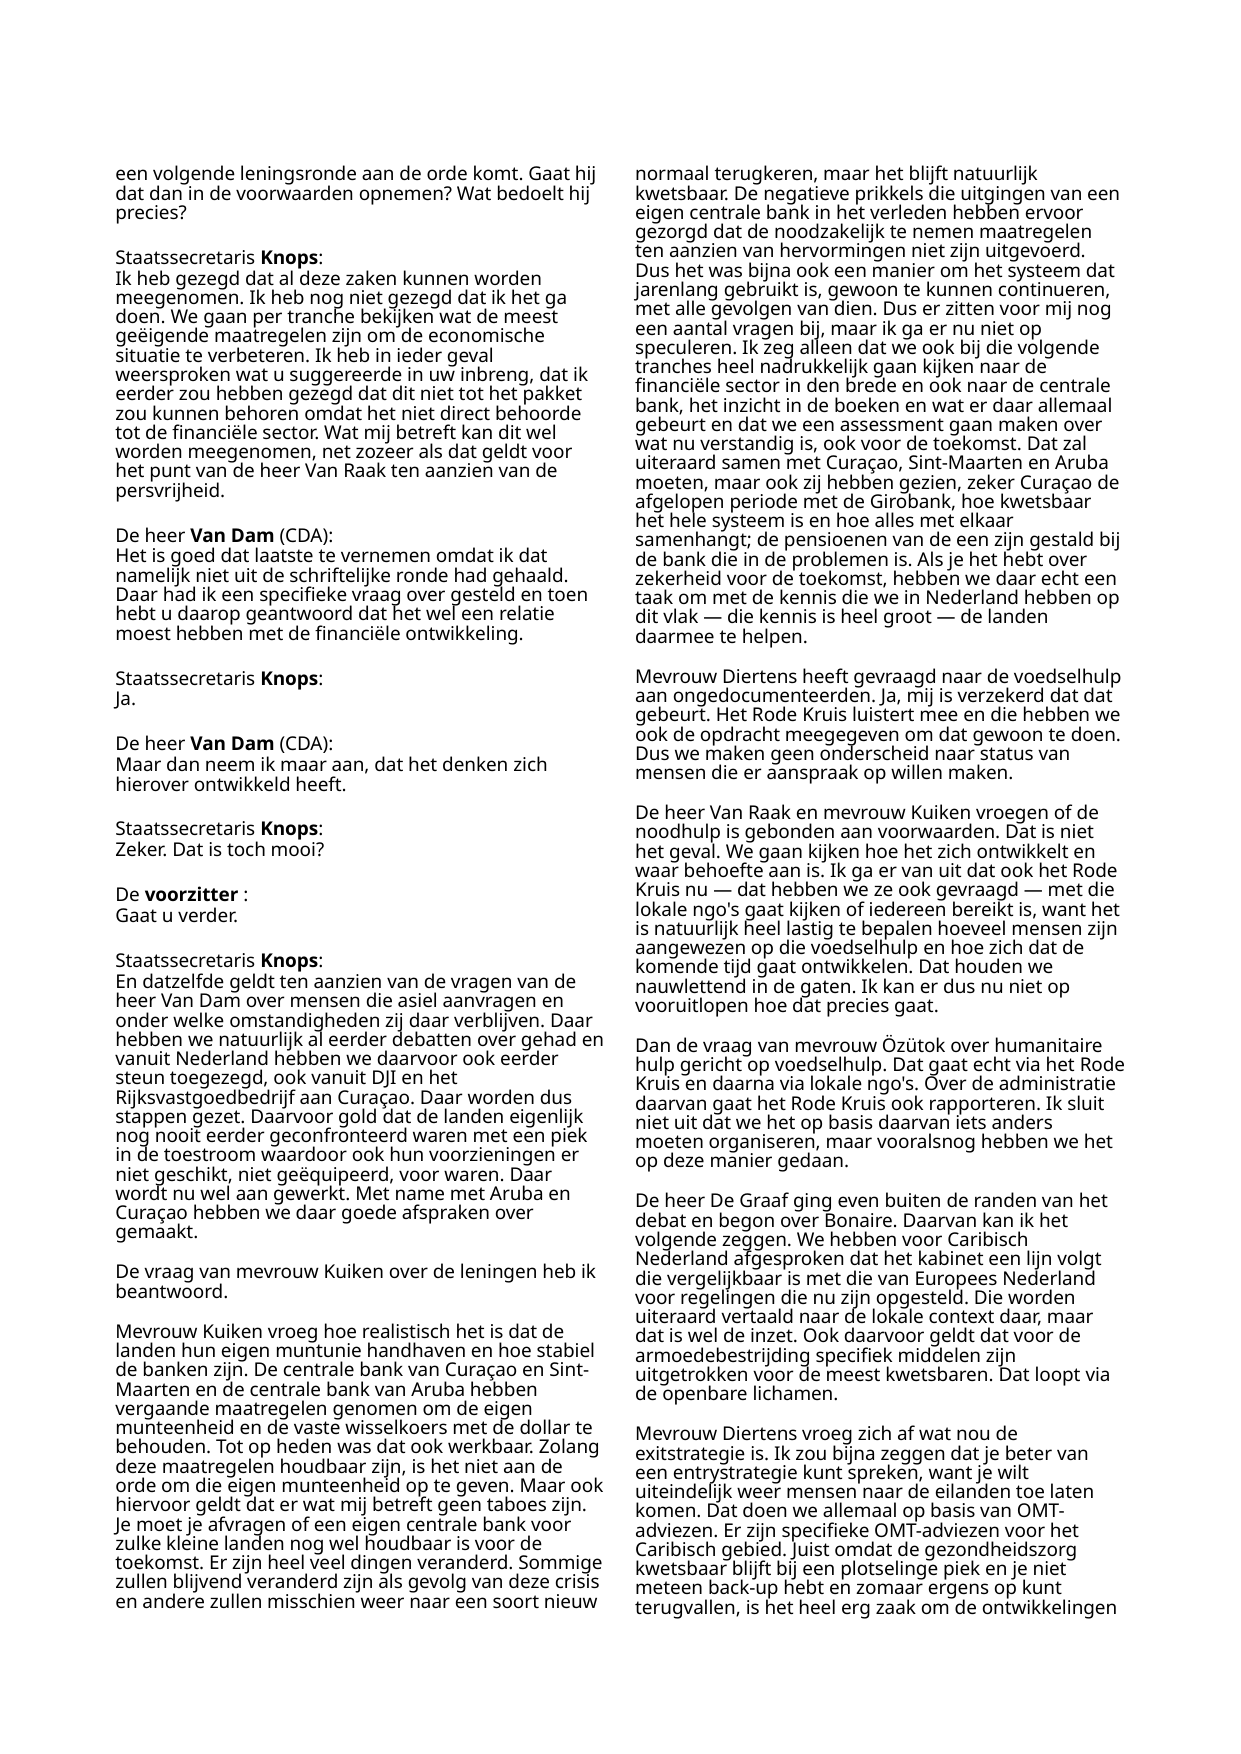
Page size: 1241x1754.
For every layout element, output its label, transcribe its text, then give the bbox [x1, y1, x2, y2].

text Maar dan neem ik maar aan, dat het denken zich hierover ontwikkeld heeft. [115, 756, 605, 795]
text Staatssecretaris Knops: [115, 665, 605, 690]
text De heer Van Raak en mevrouw Kuiken vroegen of de noodhulp is gebonden aan voorwaarden. Dat is niet het geval. We gaan kijken hoe het zich ontwikkelt en waar behoefte aan is. Ik ga er van uit dat ook het Rode Kruis nu — dat hebben we ze ook gevraagd — met die lokale ngo's gaat kijken of iedereen bereikt is, want het is natuurlijk heel lastig te bepalen hoeveel mensen zijn aangewezen op die voedselhulp en hoe zich dat de komende tijd gaat ontwikkelen. Dat houden we nauwlettend in de gaten. Ik kan er dus nu niet op vooruitlopen hoe dat precies gaat. [635, 804, 1125, 1016]
text De heer Van Dam (CDA): [115, 522, 605, 547]
text Staatssecretaris Knops: [115, 816, 605, 841]
text En datzelfde geldt ten aanzien van de vragen van de heer Van Dam over mensen die asiel aanvragen en onder welke omstandigheden zij daar verblijven. Daar hebben we natuurlijk al eerder debatten over gehad en vanuit Nederland hebben we daarvoor ook eerder steun toegezegd, ook vanuit DJI en het Rijksvastgoedbedrijf aan Curaçao. Daar worden dus stappen gezet. Daarvoor gold dat de landen eigenlijk nog nooit eerder geconfronteerd waren met een piek in de toestroom waardoor ook hun voorzieningen er niet geschikt, niet geëquipeerd, voor waren. Daar wordt nu wel aan gewerkt. Met name met Aruba en Curaçao hebben we daar goede afspraken over gemaakt. [115, 973, 605, 1243]
text Dan de vraag van mevrouw Özütok over humanitaire hulp gericht op voedselhulp. Dat gaat echt via het Rode Kruis en daarna via lokale ngo's. Over de administratie daarvan gaat het Rode Kruis ook rapporteren. Ik sluit niet uit dat we het op basis daarvan iets anders moeten organiseren, maar vooralsnog hebben we het op deze manier gedaan. [635, 1037, 1125, 1172]
text Ik heb gezegd dat al deze zaken kunnen worden meegenomen. Ik heb nog niet gezegd dat ik het ga doen. We gaan per tranche bekijken wat de meest geëigende maatregelen zijn om de economische situatie te verbeteren. Ik heb in ieder geval weersproken wat u suggereerde in uw inbreng, dat ik eerder zou hebben gezegd dat dit niet tot het pakket zou kunnen behoren omdat het niet direct behoorde tot de financiële sector. Wat mij betreft kan dit wel worden meegenomen, net zozeer als dat geldt voor het punt van de heer Van Raak ten aanzien van de persvrijheid. [115, 270, 605, 501]
text De heer De Graaf ging even buiten de randen van het debat en begon over Bonaire. Daarvan kan ik het volgende zeggen. We hebben voor Caribisch Nederland afgesproken dat het kabinet een lijn volgt die vergelijkbaar is met die van Europees Nederland voor regelingen die nu zijn opgesteld. Die worden uiteraard vertaald naar de lokale context daar, maar dat is wel de inzet. Ook daarvoor geldt dat voor de armoedebestrijding specifiek middelen zijn uitgetrokken voor de meest kwetsbaren. Dat loopt via de openbare lichamen. [635, 1192, 1125, 1404]
text Het is goed dat laatste te vernemen omdat ik dat namelijk niet uit de schriftelijke ronde had gehaald. Daar had ik een specifieke vraag over gesteld en toen hebt u daarop geantwoord dat het wel een relatie moest hebben met de financiële ontwikkeling. [115, 547, 605, 644]
text Gaat u verder. [115, 907, 605, 926]
text Mevrouw Diertens heeft gevraagd naar de voedselhulp aan ongedocumenteerden. Ja, mij is verzekerd dat dat gebeurt. Het Rode Kruis luistert mee en die hebben we ook de opdracht meegegeven om dat gewoon te doen. Dus we maken geen onderscheid naar status van mensen die er aanspraak op willen maken. [635, 668, 1125, 783]
text Mevrouw Diertens vroeg zich af wat nou de exitstrategie is. Ik zou bijna zeggen dat je beter van een entrystrategie kunt spreken, want je wilt uiteindelijk weer mensen naar de eilanden toe laten komen. Dat doen we allemaal op basis van OMT-adviezen. Er zijn specifieke OMT-adviezen voor het Caribisch gebied. Juist omdat de gezondheidszorg kwetsbaar blijft bij een plotselinge piek en je niet meteen back-up hebt en zomaar ergens op kunt terugvallen, is het heel erg zaak om de ontwikkelingen [635, 1425, 1125, 1618]
text De vraag van mevrouw Kuiken over de leningen heb ik beantwoord. [115, 1263, 605, 1302]
text Mevrouw Kuiken vroeg hoe realistisch het is dat de landen hun eigen muntunie handhaven en hoe stabiel de banken zijn. De centrale bank van Curaçao en Sint-Maarten en de centrale bank van Aruba hebben vergaande maatregelen genomen om de eigen munteenheid en de vaste wisselkoers met de dollar te behouden. Tot op heden was dat ook werkbaar. Zolang deze maatregelen houdbaar zijn, is het niet aan de orde om die eigen munteenheid op te geven. Maar ook hiervoor geldt dat er wat mij betreft geen taboes zijn. Je moet je afvragen of een eigen centrale bank voor zulke kleine landen nog wel houdbaar is voor de toekomst. Er zijn heel veel dingen veranderd. Sommige zullen blijvend veranderd zijn als gevolg van deze crisis en andere zullen misschien weer naar een soort nieuw [115, 1323, 605, 1612]
text Ja. [115, 690, 605, 710]
text De voorzitter : [115, 881, 605, 907]
text De heer Van Dam (CDA): [115, 731, 605, 756]
text normaal terugkeren, maar het blijft natuurlijk kwetsbaar. De negatieve prikkels die uitgingen van een eigen centrale bank in het verleden hebben ervoor gezorgd dat de noodzakelijk te nemen maatregelen ten aanzien van hervormingen niet zijn uitgevoerd. Dus het was bijna ook een manier om het systeem dat jarenlang gebruikt is, gewoon te kunnen continueren, met alle gevolgen van dien. Dus er zitten voor mij nog een aantal vragen bij, maar ik ga er nu niet op speculeren. Ik zeg alleen dat we ook bij die volgende tranches heel nadrukkelijk gaan kijken naar de financiële sector in den brede en ook naar de centrale bank, het inzicht in de boeken en wat er daar allemaal gebeurt en dat we een assessment gaan maken over wat nu verstandig is, ook voor de toekomst. Dat zal uiteraard samen met Curaçao, Sint-Maarten en Aruba moeten, maar ook zij hebben gezien, zeker Curaçao de afgelopen periode met de Girobank, hoe kwetsbaar het hele systeem is en hoe alles met elkaar samenhangt; de pensioenen van de een zijn gestald bij de bank die in de problemen is. Als je het hebt over zekerheid voor de toekomst, hebben we daar echt een taak om met de kennis die we in Nederland hebben op dit vlak — die kennis is heel groot — de landen daarmee te helpen. [635, 165, 1125, 647]
text Staatssecretaris Knops: [115, 244, 605, 270]
text Staatssecretaris Knops: [115, 947, 605, 973]
text Zeker. Dat is toch mooi? [115, 841, 605, 861]
text een volgende leningsronde aan de orde komt. Gaat hij dat dan in de voorwaarden opnemen? Wat bedoelt hij precies? [115, 165, 605, 223]
